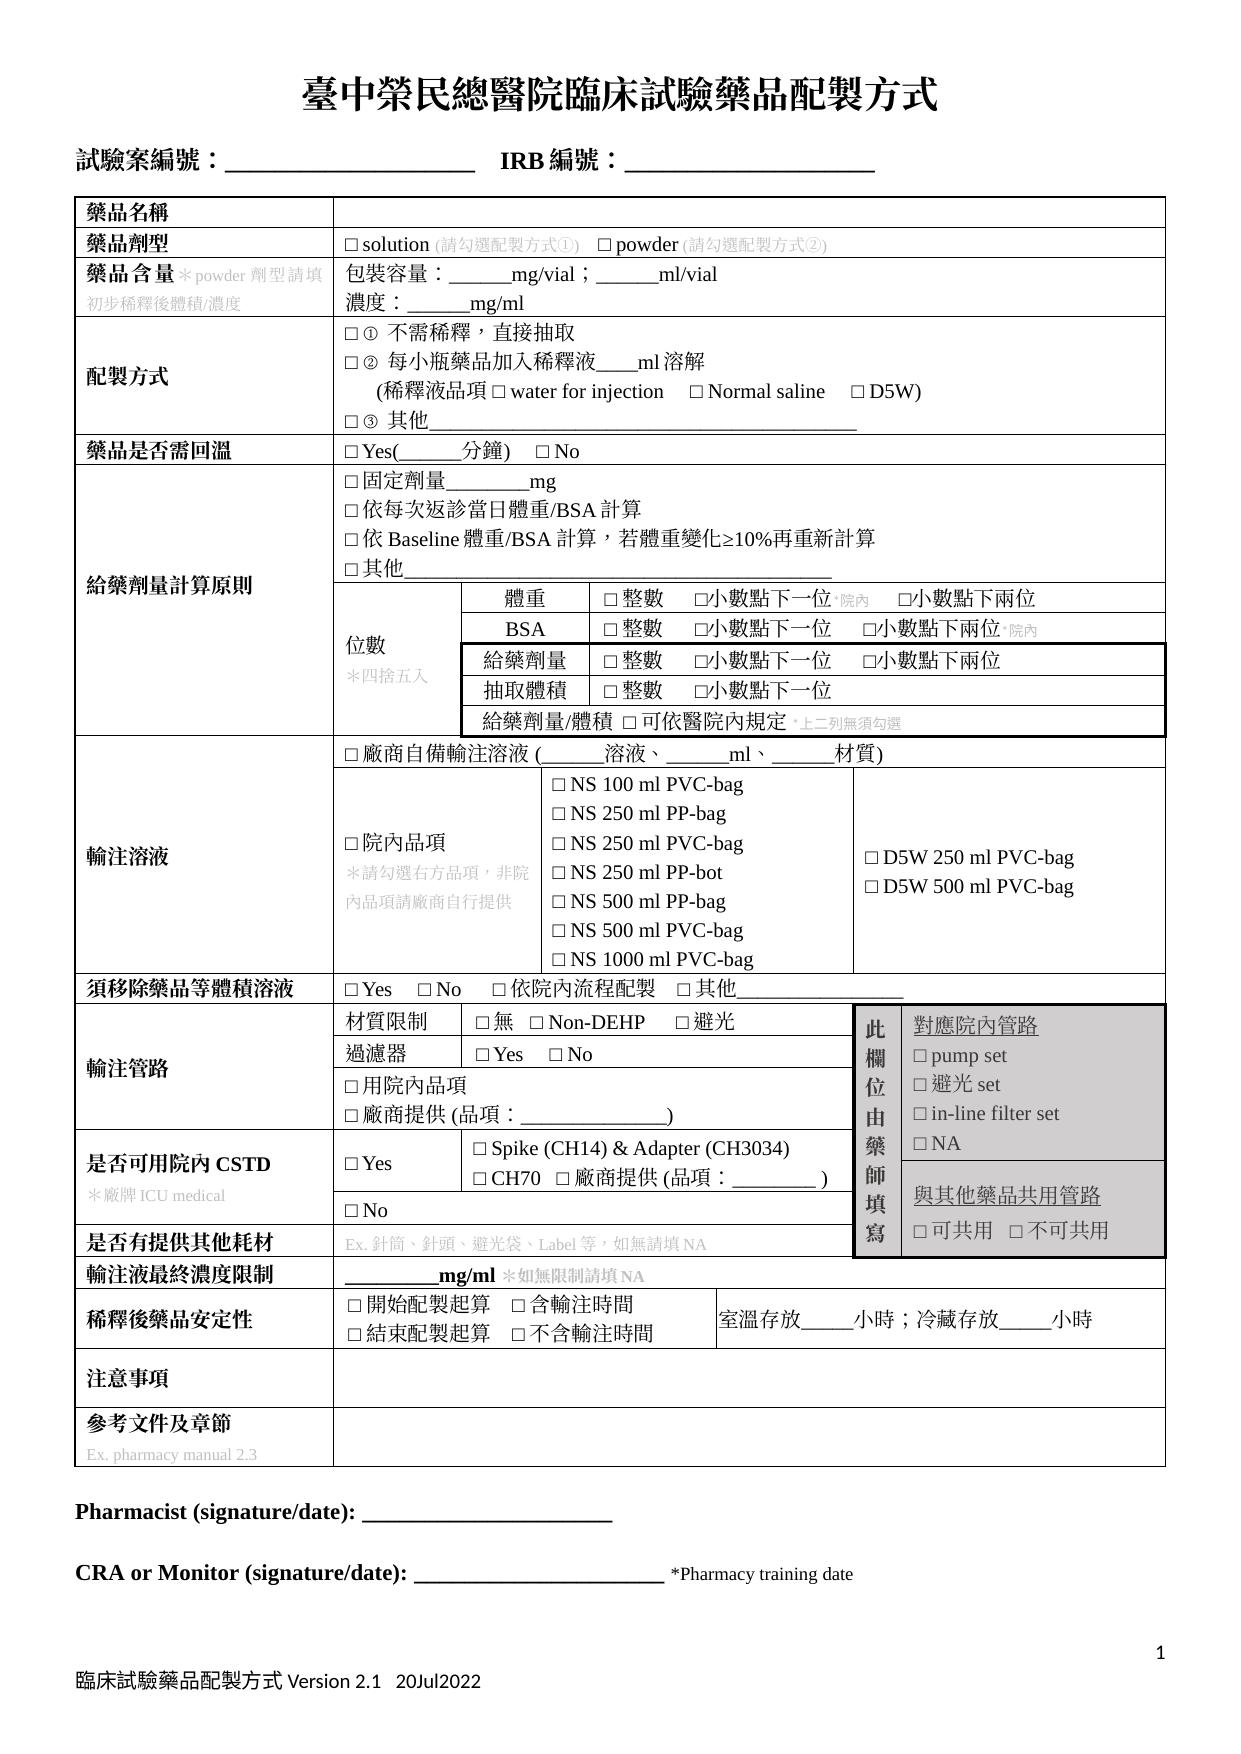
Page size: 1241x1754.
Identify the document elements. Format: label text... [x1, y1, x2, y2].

table_cell 抽取體積 [463, 676, 589, 705]
table_cell 是否有提供其他耗材 [76, 1225, 333, 1256]
table_cell □ 廠商自備輸注溶液 (______溶液、______ml、______材質) [334, 736, 1165, 767]
table_cell □ Yes □ No □ 依院內流程配製 □ 其他________________ [334, 974, 1165, 1003]
table_cell □ Yes(______分鐘) □ No [334, 435, 1165, 464]
table_cell 參考文件及章節 Ex. pharmacy manual 2.3 [76, 1408, 333, 1466]
table_cell Ex. 針筒、針頭、避光袋、Label等，如無請填NA [334, 1225, 852, 1256]
table_cell [334, 1349, 1165, 1407]
table_cell □ 用院內品項 □ 廠商提供 (品項：______________) [334, 1068, 852, 1129]
table_cell 藥品是否需回溫 [76, 435, 333, 464]
table_cell 藥品劑型 [76, 228, 333, 257]
table_cell 注意事項 [76, 1349, 333, 1407]
table_header 藥品名稱 [76, 198, 333, 227]
table_cell 給藥劑量/體積 □ 可依醫院內規定 *上二列無須勾選 [463, 706, 1164, 735]
table_cell 藥品含量＊powder劑型請填初步稀釋後體積/濃度 [76, 258, 333, 316]
table_cell 位數 ＊四捨五入 [334, 583, 461, 735]
table_cell [76, 705, 333, 735]
table_cell 須移除藥品等體積溶液 [76, 974, 333, 1003]
table_cell 體重 [462, 583, 589, 612]
table_cell □ Spike (CH14) & Adapter (CH3034) □ CH70 □ 廠商提供 (品項：________ ) [462, 1130, 852, 1191]
table_cell 給藥劑量計算原則 [76, 465, 333, 705]
table_cell □ 固定劑量________mg □ 依每次返診當日體重/BSA計算 □ 依Baseline體重/BSA計算，若體重變化≥10%再重新計算 □ 其他_________________________________________ [334, 465, 1165, 582]
table_cell □ 整數 □小數點下一位*院內 □小數點下兩位 [590, 583, 1165, 612]
table_cell 輸注管路 [76, 1004, 333, 1129]
table_cell □ 開始配製起算 □ 含輸注時間 □ 結束配製起算 □ 不含輸注時間 [334, 1289, 716, 1347]
table_cell 給藥劑量 [463, 645, 589, 674]
table_cell [334, 1408, 1165, 1466]
table_cell □ 整數 □小數點下一位 □小數點下兩位*院內 [590, 613, 1165, 642]
table_cell 對應院內管路 □ pump set □ 避光set □ in-line filter set □ NA [902, 1006, 1164, 1160]
table_cell 室溫存放_____小時；冷藏存放_____小時 [717, 1289, 1165, 1347]
table_cell □ No [334, 1192, 852, 1223]
table_cell 包裝容量：______mg/vial；______ml/vial 濃度：______mg/ml [334, 258, 1165, 316]
table_cell _________mg/ml ＊如無限制請填NA [334, 1257, 1165, 1288]
table_cell □ ①不需稀釋，直接抽取 □ ②每小瓶藥品加入稀釋液____ml溶解 (稀釋液品項 □ water for injection □ Normal saline □ D5W) □ ③其他_________________________________________ [334, 317, 1165, 434]
table_header [334, 198, 1165, 227]
table_cell □ 整數 □小數點下一位 □小數點下兩位 [590, 645, 1164, 674]
table_cell □ D5W 250 ml PVC-bag □ D5W 500 ml PVC-bag [854, 768, 1165, 972]
text CRA or Monitor (signature/date): ____________________ *Pharmacy training date [75, 1547, 1165, 1589]
text 試驗案編號：____________________ IRB編號：____________________ [75, 136, 1165, 177]
table_cell 稀釋後藥品安定性 [76, 1289, 333, 1347]
table_cell □ Yes [334, 1130, 461, 1191]
table_cell 材質限制 [334, 1004, 461, 1035]
table_cell □ 整數 □小數點下一位 [590, 676, 1164, 705]
table_cell 與其他藥品共用管路 □ 可共用 □ 不可共用 [902, 1161, 1164, 1256]
text Pharmacist (signature/date): ____________________ [75, 1486, 1165, 1528]
table_cell 是否可用院內CSTD ＊廠牌ICU medical [76, 1130, 333, 1223]
text 臺中榮民總醫院臨床試驗藥品配製方式 [75, 75, 1165, 117]
table_cell 過濾器 [334, 1036, 461, 1067]
table_cell 輸注溶液 [76, 736, 333, 972]
table_cell 配製方式 [76, 317, 333, 434]
table_cell BSA [462, 613, 589, 642]
table_cell □ 無 □ Non-DEHP □ 避光 [462, 1004, 852, 1035]
table_cell □ Yes □ No [462, 1036, 852, 1067]
table_cell □ NS 100 ml PVC-bag □ NS 250 ml PP-bag □ NS 250 ml PVC-bag □ NS 250 ml PP-bot □ NS 500 ml PP-bag □ NS 500 ml PVC-bag □ NS 1000 ml PVC-bag [542, 768, 853, 972]
table_cell 此欄位由藥師填寫 [856, 1006, 901, 1256]
table_cell 輸注液最終濃度限制 [76, 1257, 333, 1288]
table_cell □ 院內品項 ＊請勾選右方品項，非院內品項請廠商自行提供 [334, 768, 541, 972]
table_cell □ solution (請勾選配製方式①) □ powder (請勾選配製方式②) [334, 228, 1165, 257]
